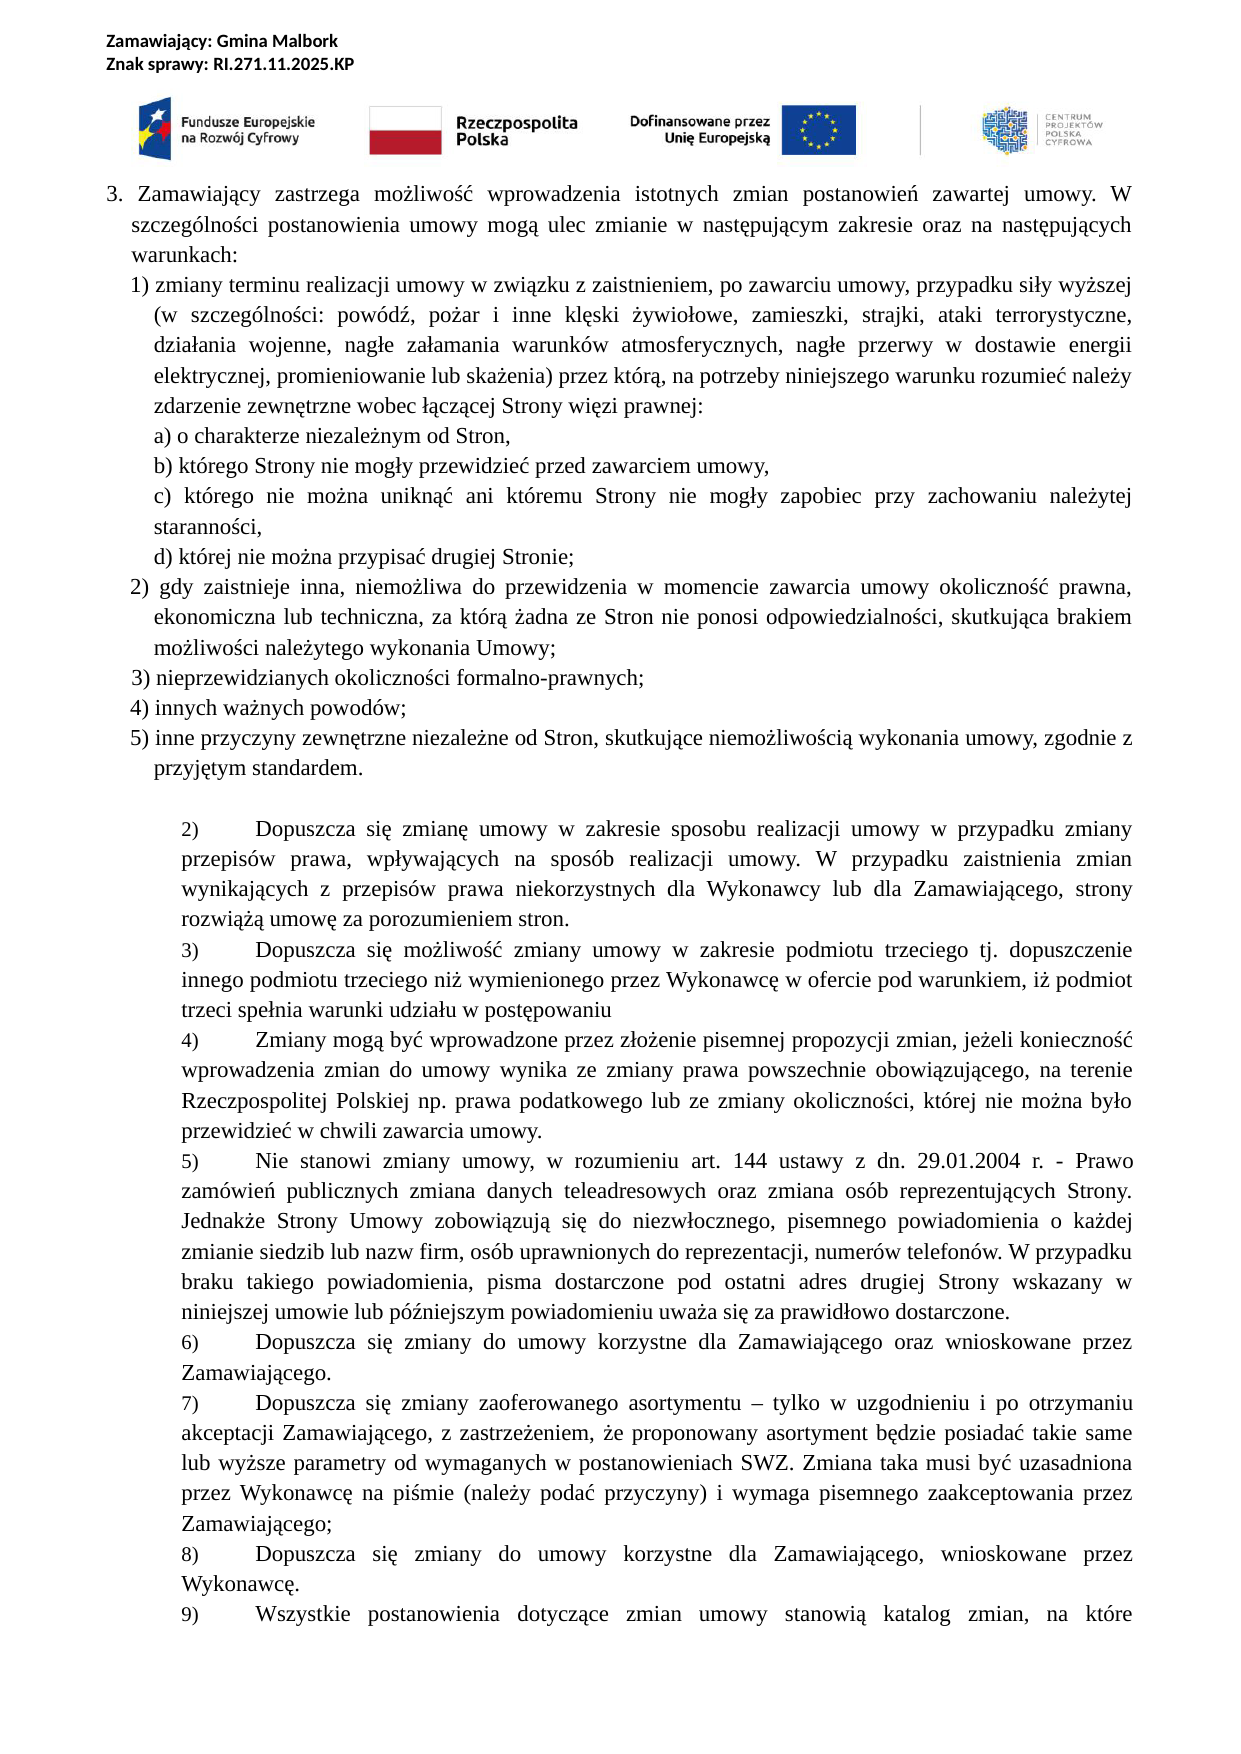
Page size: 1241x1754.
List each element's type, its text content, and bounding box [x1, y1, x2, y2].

text 4) innych ważnych powodów; [130, 694, 1134, 720]
list Wszystkie postanowienia dotyczące zmian umowy stanowią katalog zmian, na które [181, 1600, 1134, 1627]
text 3) nieprzewidzianych okoliczności formalno-prawnych; [131, 664, 1134, 690]
list Dopuszcza się zmiany do umowy korzystne dla Zamawiającego oraz wnioskowane przez Zamawiającego. [181, 1328, 1134, 1385]
list Dopuszcza się zmiany do umowy korzystne dla Zamawiającego, wnioskowane przez Wykonawcę. [181, 1540, 1134, 1596]
list Dopuszcza się możliwość zmiany umowy w zakresie podmiotu trzeciego tj. dopuszczenie innego podmiotu trzeciego niż wymienionego przez Wykonawcę w ofercie pod warunkiem, iż podmiot trzeci spełnia warunki udziału w postępowaniu [181, 936, 1134, 1022]
list Dopuszcza się zmiany zaoferowanego asortymentu – tylko w uzgodnieniu i po otrzymaniu akceptacji Zamawiającego, z zastrzeżeniem, że proponowany asortyment będzie posiadać takie same lub wyższe parametry od wymaganych w postanowieniach SWZ. Zmiana taka musi być uzasadniona przez Wykonawcę na piśmie (należy podać przyczyny) i wymaga pisemnego zaakceptowania przez Zamawiającego; [181, 1389, 1134, 1536]
text 5) inne przyczyny zewnętrzne niezależne od Stron, skutkujące niemożliwością wykonania umowy, zgodnie z przyjętym standardem. [130, 724, 1134, 781]
list Nie stanowi zmiany umowy, w rozumieniu art. 144 ustawy z dn. 29.01.2004 r. - Prawo zamówień publicznych zmiana danych teleadresowych oraz zmiana osób reprezentujących Strony. Jednakże Strony Umowy zobowiązują się do niezwłocznego, pisemnego powiadomienia o każdej zmianie siedzib lub nazw firm, osób uprawnionych do reprezentacji, numerów telefonów. W przypadku braku takiego powiadomienia, pisma dostarczone pod ostatni adres drugiej Strony wskazany w niniejszej umowie lub późniejszym powiadomieniu uważa się za prawidłowo dostarczone. [181, 1147, 1134, 1324]
text d) której nie można przypisać drugiej Stronie; [153, 543, 1134, 569]
text 3. Zamawiający zastrzega możliwość wprowadzenia istotnych zmian postanowień zawartej umowy. W szczególności postanowienia umowy mogą ulec zmianie w następującym zakresie oraz na następujących warunkach: [106, 136, 1134, 267]
text c) którego nie można uniknąć ani któremu Strony nie mogły zapobiec przy zachowaniu należytej staranności, [153, 483, 1134, 539]
list Dopuszcza się zmianę umowy w zakresie sposobu realizacji umowy w przypadku zmiany przepisów prawa, wpływających na sposób realizacji umowy. W przypadku zaistnienia zmian wynikających z przepisów prawa niekorzystnych dla Wykonawcy lub dla Zamawiającego, strony rozwiążą umowę za porozumieniem stron. [181, 815, 1134, 932]
text a) o charakterze niezależnym od Stron, [153, 422, 1134, 448]
text 2) gdy zaistnieje inna, niemożliwa do przewidzenia w momencie zawarcia umowy okoliczność prawna, ekonomiczna lub techniczna, za którą żadna ze Stron nie ponosi odpowiedzialności, skutkująca brakiem możliwości należytego wykonania Umowy; [130, 573, 1134, 660]
list Zmiany mogą być wprowadzone przez złożenie pisemnej propozycji zmian, jeżeli konieczność wprowadzenia zmian do umowy wynika ze zmiany prawa powszechnie obowiązującego, na terenie Rzeczpospolitej Polskiej np. prawa podatkowego lub ze zmiany okoliczności, której nie można było przewidzieć w chwili zawarcia umowy. [181, 1026, 1134, 1143]
text b) którego Strony nie mogły przewidzieć przed zawarciem umowy, [153, 452, 1134, 479]
text 1) zmiany terminu realizacji umowy w związku z zaistnieniem, po zawarciu umowy, przypadku siły wyższej (w szczególności: powódź, pożar i inne klęski żywiołowe, zamieszki, strajki, ataki terrorystyczne, działania wojenne, nagłe załamania warunków atmosferycznych, nagłe przerwy w dostawie energii elektrycznej, promieniowanie lub skażenia) przez którą, na potrzeby niniejszego warunku rozumieć należy zdarzenie zewnętrzne wobec łączącej Strony więzi prawnej: [130, 271, 1134, 418]
